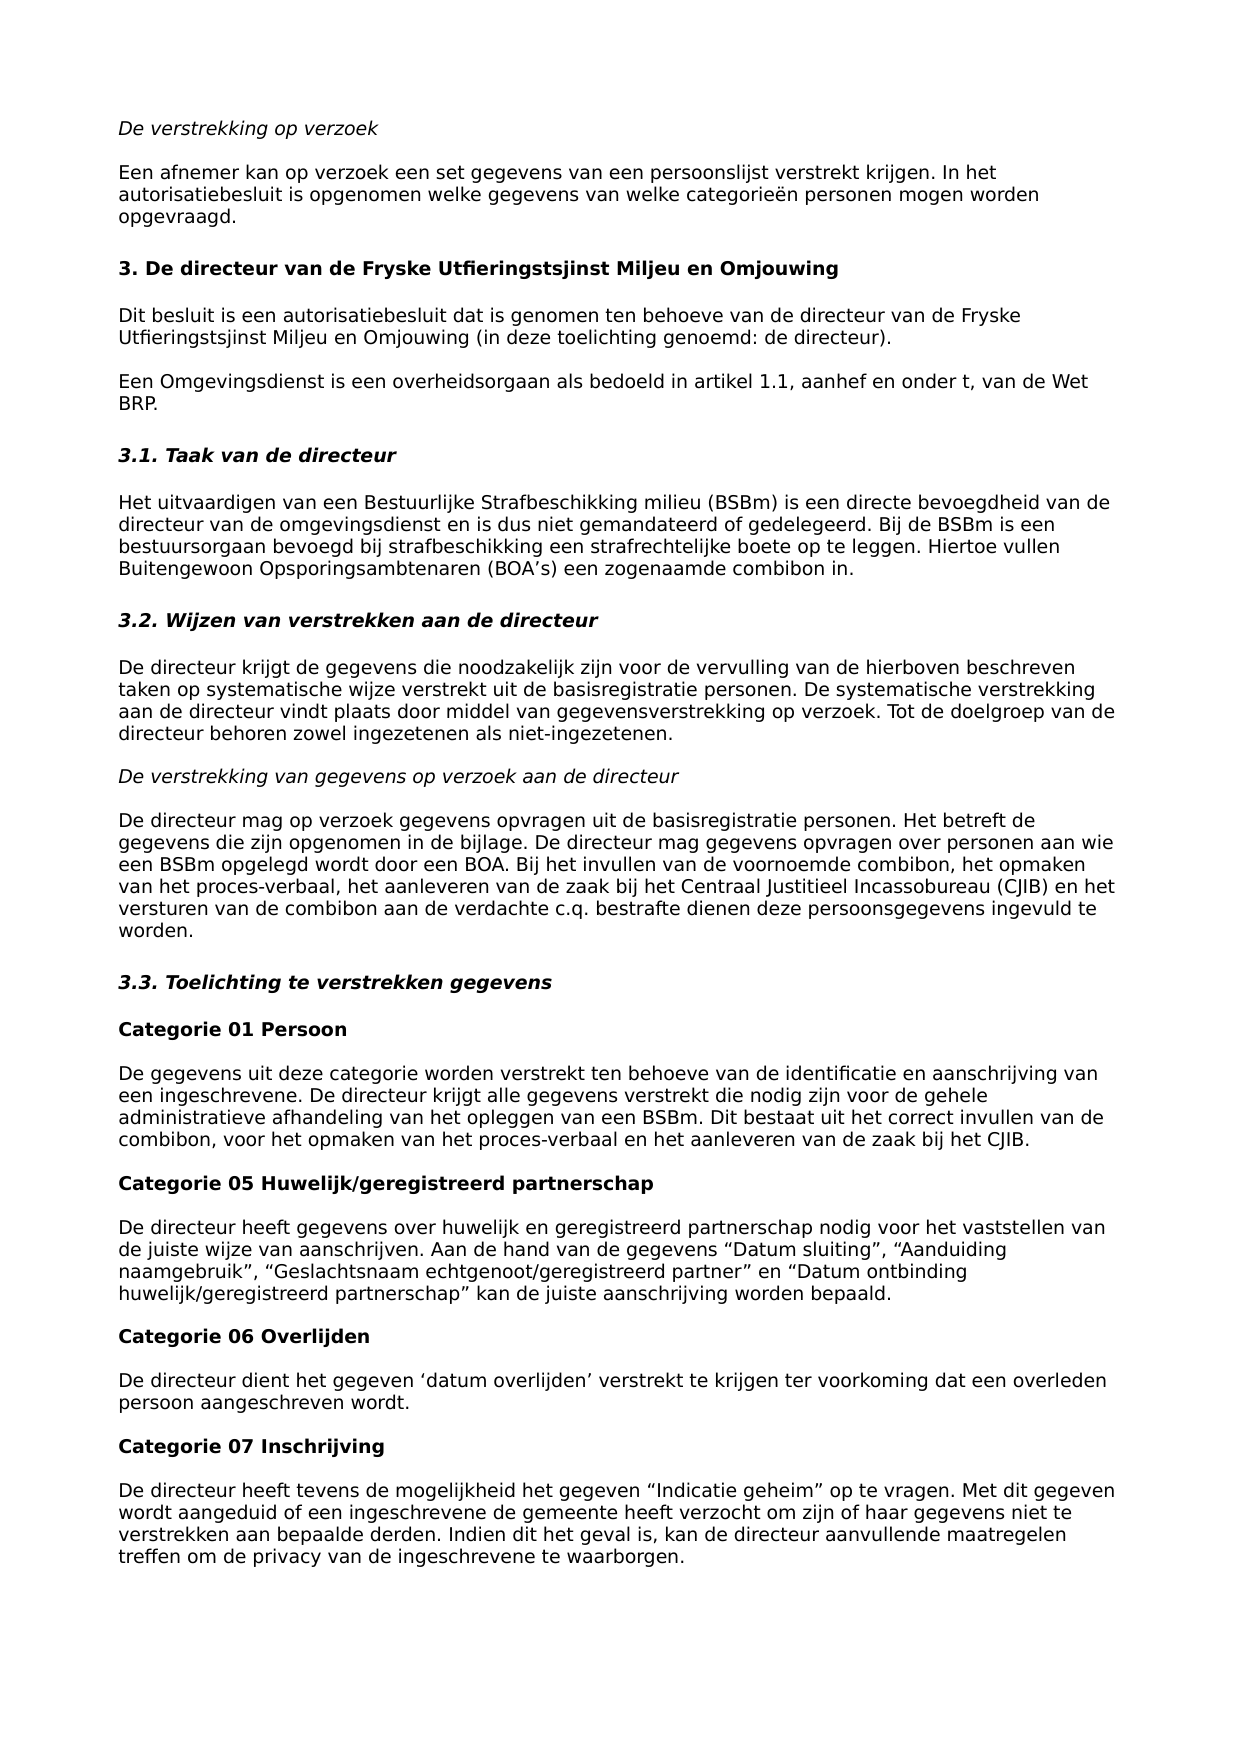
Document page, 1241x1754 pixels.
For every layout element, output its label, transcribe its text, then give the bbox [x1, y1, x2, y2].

text Een afnemer kan op verzoek een set gegevens van een persoonslijst verstrekt krijgen. In het autorisatiebesluit is opgenomen welke gegevens van welke categorieën personen mogen worden opgevraagd. [118, 162, 1122, 228]
text De gegevens uit deze categorie worden verstrekt ten behoeve van de identificatie en aanschrijving van een ingeschrevene. De directeur krijgt alle gegevens verstrekt die nodig zijn voor de gehele administratieve afhandeling van het opleggen van een BSBm. Dit bestaat uit het correct invullen van de combibon, voor het opmaken van het proces-verbaal en het aanleveren van de zaak bij het CJIB. [118, 1063, 1122, 1151]
text Een Omgevingsdienst is een overheidsorgaan als bedoeld in artikel 1.1, aanhef en onder t, van de Wet BRP. [118, 371, 1122, 415]
subtitle 3.2. Wijzen van verstrekken aan de directeur [118, 609, 1122, 632]
subtitle De verstrekking op verzoek [118, 118, 1122, 140]
text De directeur krijgt de gegevens die noodzakelijk zijn voor de vervulling van de hierboven beschreven taken op systematische wijze verstrekt uit de basisregistratie personen. De systematische verstrekking aan de directeur vindt plaats door middel van gegevensverstrekking op verzoek. Tot de doelgroep van de directeur behoren zowel ingezetenen als niet-ingezetenen. [118, 657, 1122, 744]
subtitle Categorie 07 Inschrijving [118, 1436, 1122, 1458]
text Dit besluit is een autorisatiebesluit dat is genomen ten behoeve van de directeur van de Fryske Utfieringstsjinst Miljeu en Omjouwing (in deze toelichting genoemd: de directeur). [118, 305, 1122, 349]
subtitle Categorie 01 Persoon [118, 1019, 1122, 1041]
subtitle Categorie 06 Overlijden [118, 1326, 1122, 1348]
subtitle Categorie 05 Huwelijk/geregistreerd partnerschap [118, 1173, 1122, 1195]
text De directeur mag op verzoek gegevens opvragen uit de basisregistratie personen. Het betreft de gegevens die zijn opgenomen in de bijlage. De directeur mag gegevens opvragen over personen aan wie een BSBm opgelegd wordt door een BOA. Bij het invullen van de voornoemde combibon, het opmaken van het proces-verbaal, het aanleveren van de zaak bij het Centraal Justitieel Incassobureau (CJIB) en het versturen van de combibon aan de verdachte c.q. bestrafte dienen deze persoonsgegevens ingevuld te worden. [118, 810, 1122, 942]
text Het uitvaardigen van een Bestuurlijke Strafbeschikking milieu (BSBm) is een directe bevoegdheid van de directeur van de omgevingsdienst en is dus niet gemandateerd of gedelegeerd. Bij de BSBm is een bestuursorgaan bevoegd bij strafbeschikking een strafrechtelijke boete op te leggen. Hiertoe vullen Buitengewoon Opsporingsambtenaren (BOA’s) een zogenaamde combibon in. [118, 492, 1122, 579]
subtitle 3. De directeur van de Fryske Utfieringstsjinst Miljeu en Omjouwing [118, 258, 1122, 280]
subtitle 3.1. Taak van de directeur [118, 445, 1122, 467]
subtitle De verstrekking van gegevens op verzoek aan de directeur [118, 766, 1122, 788]
text De directeur dient het gegeven ‘datum overlijden’ verstrekt te krijgen ter voorkoming dat een overleden persoon aangeschreven wordt. [118, 1370, 1122, 1414]
text De directeur heeft tevens de mogelijkheid het gegeven “Indicatie geheim” op te vragen. Met dit gegeven wordt aangeduid of een ingeschrevene de gemeente heeft verzocht om zijn of haar gegevens niet te verstrekken aan bepaalde derden. Indien dit het geval is, kan de directeur aanvullende maatregelen treffen om de privacy van de ingeschrevene te waarborgen. [118, 1480, 1122, 1568]
text De directeur heeft gegevens over huwelijk en geregistreerd partnerschap nodig voor het vaststellen van de juiste wijze van aanschrijven. Aan de hand van de gegevens “Datum sluiting”, “Aanduiding naamgebruik”, “Geslachtsnaam echtgenoot/geregistreerd partner” en “Datum ontbinding huwelijk/geregistreerd partnerschap” kan de juiste aanschrijving worden bepaald. [118, 1217, 1122, 1304]
subtitle 3.3. Toelichting te verstrekken gegevens [118, 972, 1122, 994]
